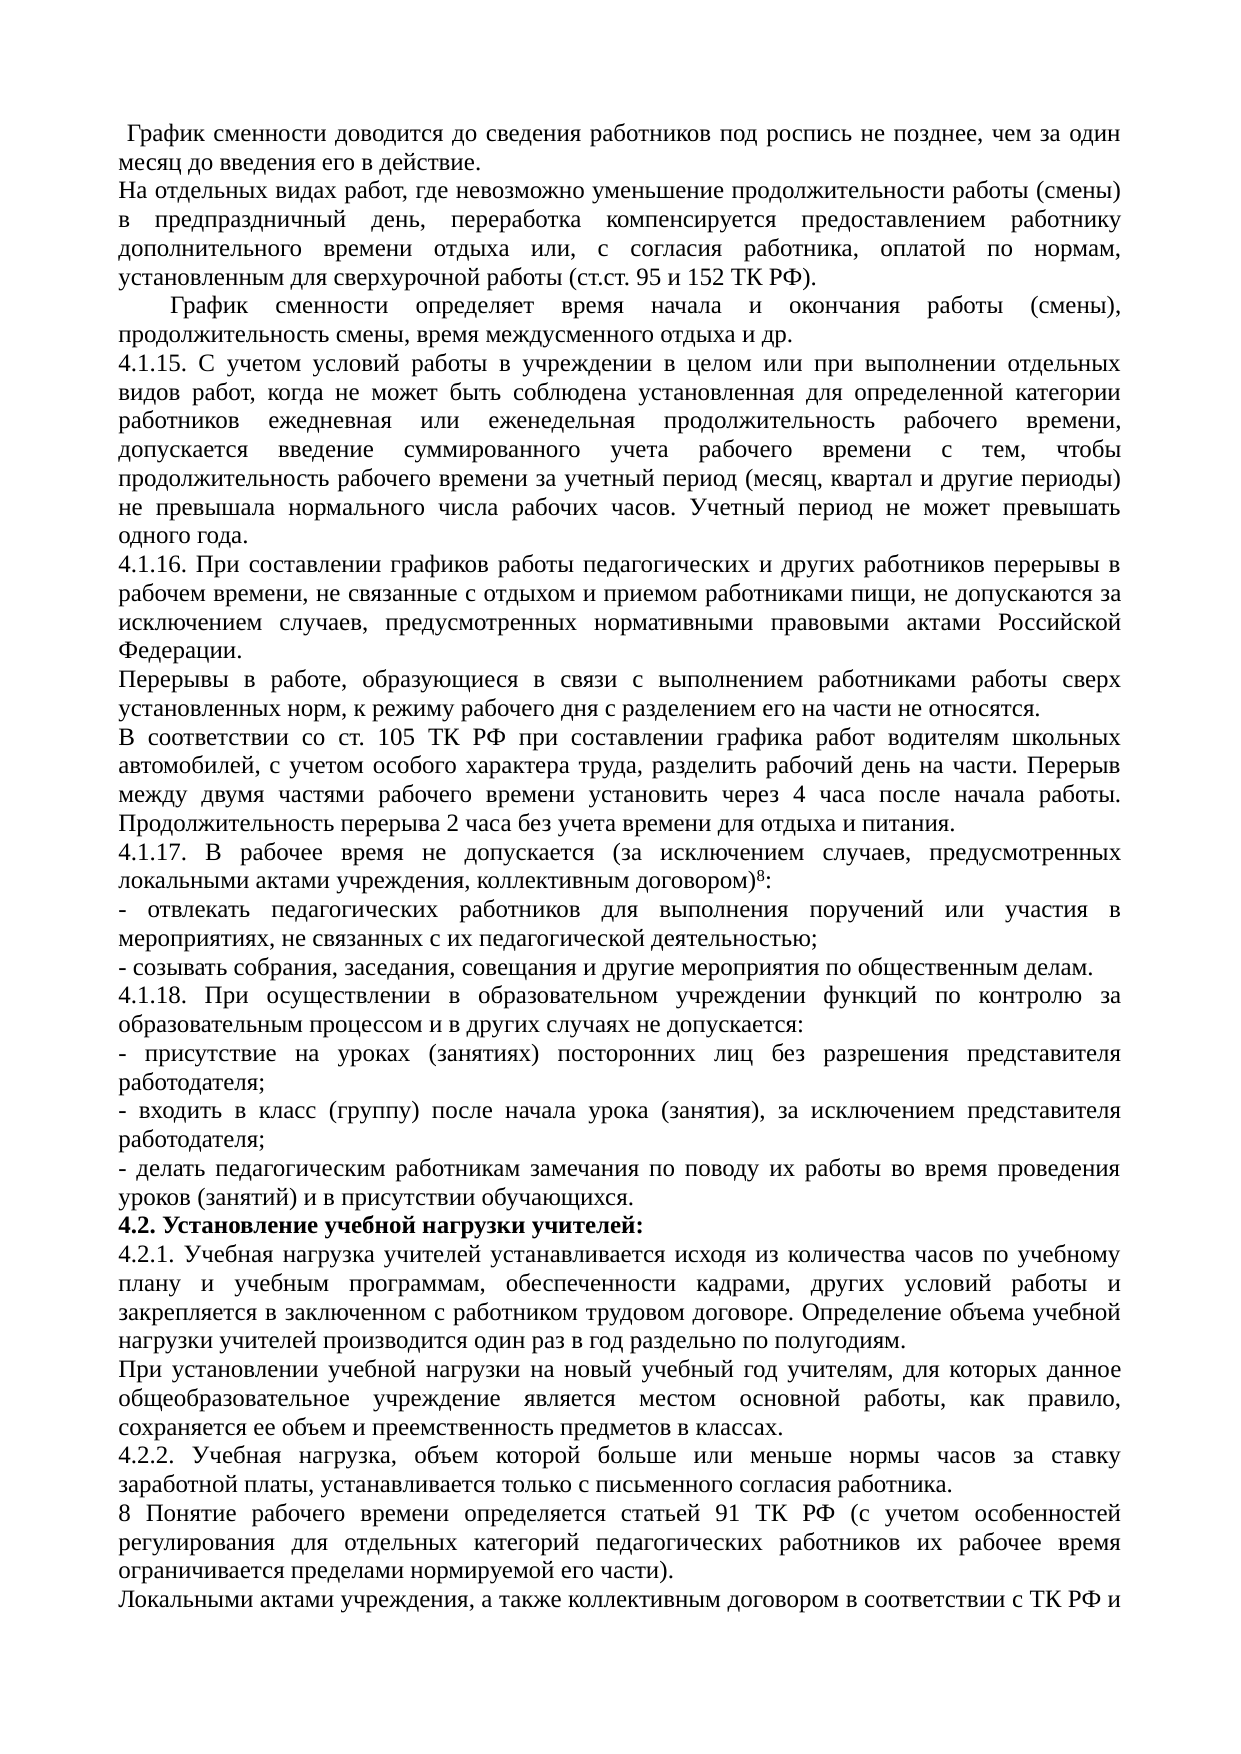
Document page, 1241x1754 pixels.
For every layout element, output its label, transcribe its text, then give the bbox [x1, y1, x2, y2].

text 4.2. Установление учебной нагрузки учителей: [118, 1211, 1122, 1239]
text График сменности доводится до сведения работников под роспись не позднее, чем за один месяц до введения его в действие. [118, 118, 1122, 176]
text Локальными актами учреждения, а также коллективным договором в соответствии с ТК РФ и [118, 1584, 1122, 1613]
text 4.1.16. При составлении графиков работы педагогических и других работников перерывы в рабочем времени, не связанные с отдыхом и приемом работниками пищи, не допускаются за исключением случаев, предусмотренных нормативными правовыми актами Российской Федерации. [118, 549, 1122, 664]
text 4.2.2. Учебная нагрузка, объем которой больше или меньше нормы часов за ставку заработной платы, устанавливается только с письменного согласия работника. [118, 1441, 1122, 1498]
text 4.2.1. Учебная нагрузка учителей устанавливается исходя из количества часов по учебному плану и учебным программам, обеспеченности кадрами, других условий работы и закрепляется в заключенном с работником трудовом договоре. Определение объема учебной нагрузки учителей производится один раз в год раздельно по полугодиям. [118, 1239, 1122, 1354]
text - входить в класс (группу) после начала урока (занятия), за исключением представителя работодателя; [118, 1096, 1122, 1153]
text 8 Понятие рабочего времени определяется статьей 91 ТК РФ (с учетом особенностей регулирования для отдельных категорий педагогических работников их рабочее время ограничивается пределами нормируемой его части). [118, 1498, 1122, 1584]
text - отвлекать педагогических работников для выполнения поручений или участия в мероприятиях, не связанных с их педагогической деятельностью; [118, 894, 1122, 952]
text График сменности определяет время начала и окончания работы (смены), продолжительность смены, время междусменного отдыха и др. [118, 291, 1122, 348]
text На отдельных видах работ, где невозможно уменьшение продолжительности работы (смены) в предпраздничный день, переработка компенсируется предоставлением работнику дополнительного времени отдыха или, с согласия работника, оплатой по нормам, установленным для сверхурочной работы (ст.ст. 95 и 152 ТК РФ). [118, 176, 1122, 291]
text - делать педагогическим работникам замечания по поводу их работы во время проведения уроков (занятий) и в присутствии обучающихся. [118, 1153, 1122, 1211]
text При установлении учебной нагрузки на новый учебный год учителям, для которых данное общеобразовательное учреждение является местом основной работы, как правило, сохраняется ее объем и преемственность предметов в классах. [118, 1354, 1122, 1441]
text В соответствии со ст. 105 ТК РФ при составлении графика работ водителям школьных автомобилей, с учетом особого характера труда, разделить рабочий день на части. Перерыв между двумя частями рабочего времени установить через 4 часа после начала работы. Продолжительность перерыва 2 часа без учета времени для отдыха и питания. [118, 722, 1122, 837]
text Перерывы в работе, образующиеся в связи с выполнением работниками работы сверх установленных норм, к режиму рабочего дня с разделением его на части не относятся. [118, 664, 1122, 722]
text 4.1.15. С учетом условий работы в учреждении в целом или при выполнении отдельных видов работ, когда не может быть соблюдена установленная для определенной категории работников ежедневная или еженедельная продолжительность рабочего времени, допускается введение суммированного учета рабочего времени с тем, чтобы продолжительность рабочего времени за учетный период (месяц, квартал и другие периоды) не превышала нормального числа рабочих часов. Учетный период не может превышать одного года. [118, 348, 1122, 549]
text 4.1.17. В рабочее время не допускается (за исключением случаев, предусмотренных локальными актами учреждения, коллективным договором)8: [118, 837, 1122, 894]
text - присутствие на уроках (занятиях) посторонних лиц без разрешения представителя работодателя; [118, 1038, 1122, 1096]
text 4.1.18. При осуществлении в образовательном учреждении функций по контролю за образовательным процессом и в других случаях не допускается: [118, 981, 1122, 1038]
text - созывать собрания, заседания, совещания и другие мероприятия по общественным делам. [118, 952, 1122, 981]
